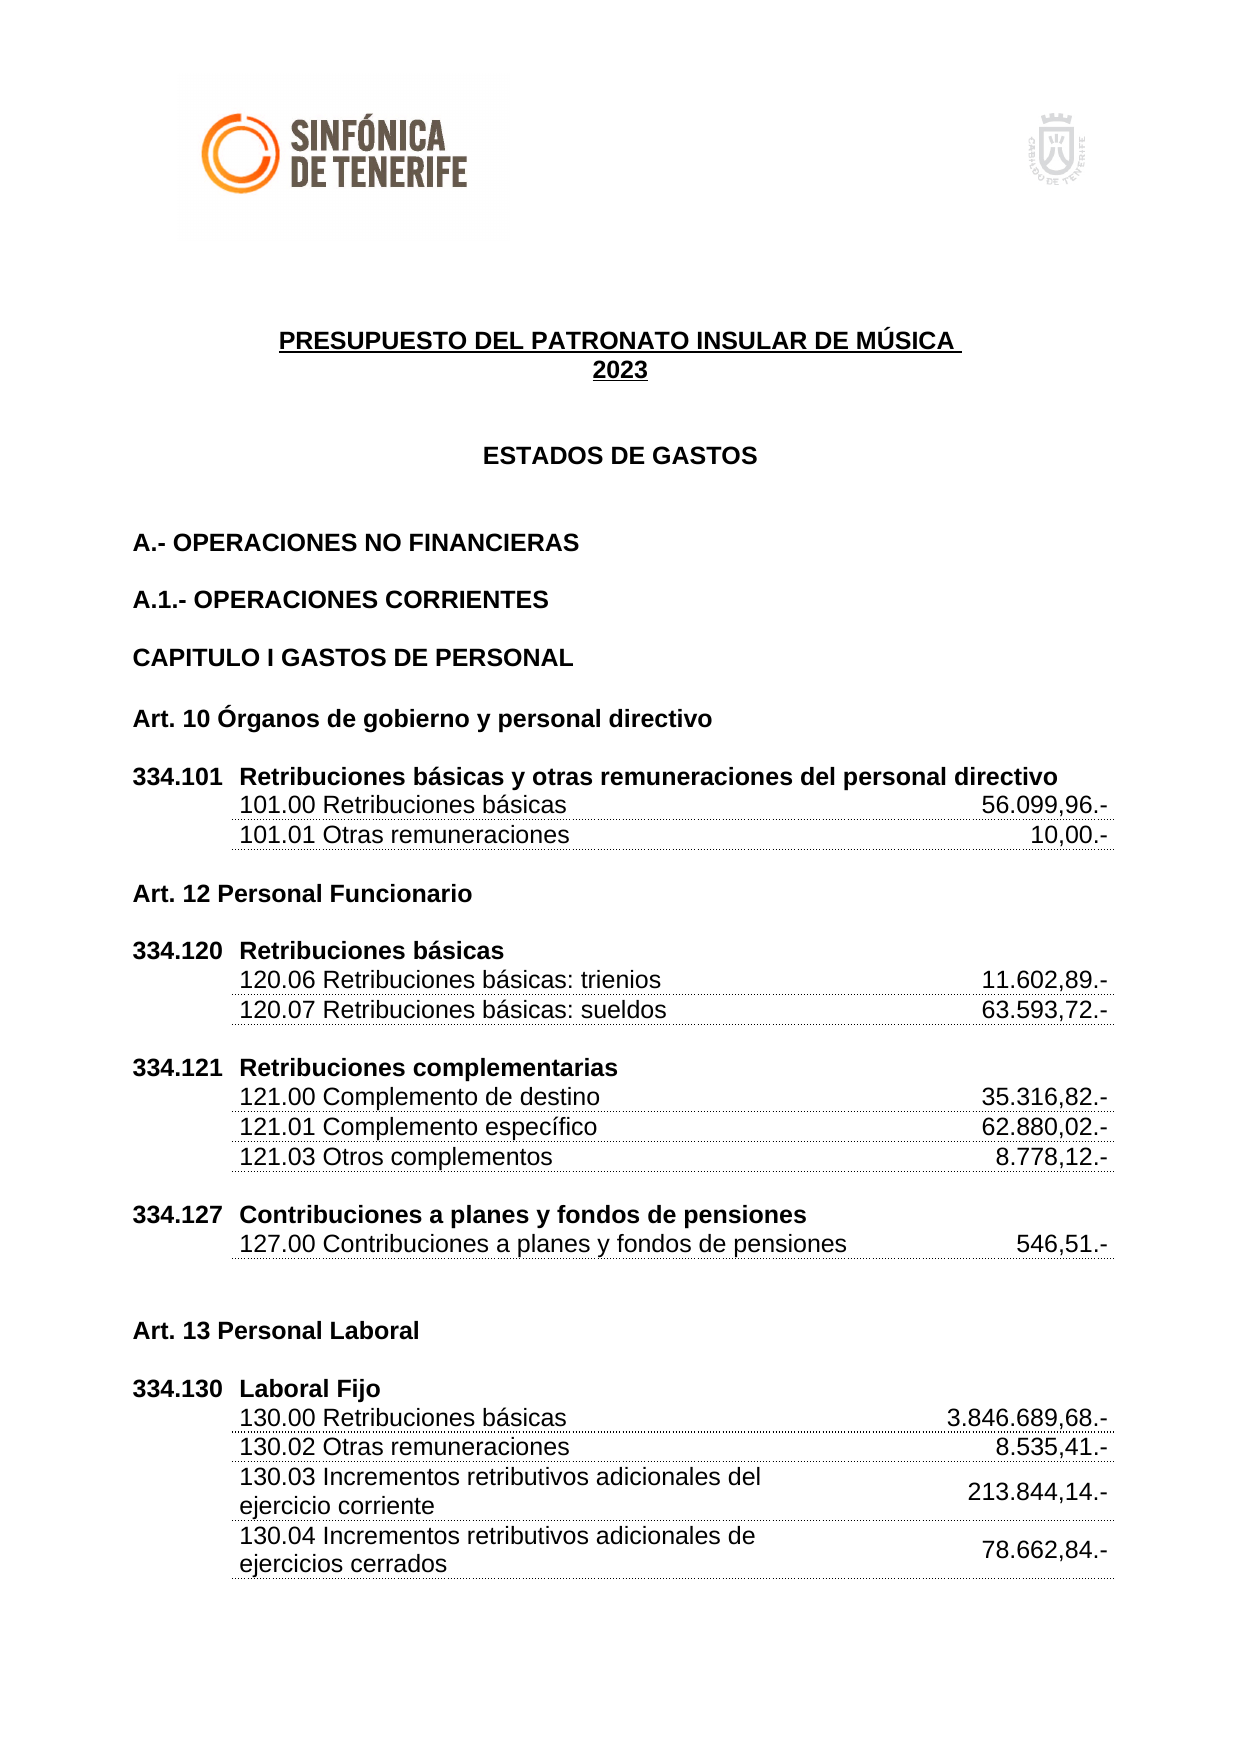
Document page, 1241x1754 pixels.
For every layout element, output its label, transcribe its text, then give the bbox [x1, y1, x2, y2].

table_cell A.- OPERACIONES NO FINANCIERAS [125, 528, 1115, 556]
table_cell [232, 1171, 863, 1200]
table_cell 10,00.- [863, 819, 1115, 849]
table_cell [232, 1345, 863, 1374]
table_cell A.1.- OPERACIONES CORRIENTES [125, 585, 1115, 614]
table_cell 11.602,89.- [863, 965, 1115, 994]
table_cell [125, 1082, 232, 1111]
table_cell 63.593,72.- [863, 994, 1115, 1024]
table_cell [863, 1374, 1115, 1403]
table_header ESTADOS DE GASTOS [125, 441, 1115, 528]
table_cell 127.00 Contribuciones a planes y fondos de pensiones [232, 1229, 863, 1258]
table_cell 213.844,14.- [863, 1461, 1115, 1520]
text 2023 [177, 355, 1063, 384]
table_cell [232, 733, 863, 762]
table_cell 120.06 Retribuciones básicas: trienios [232, 965, 863, 994]
table_cell [863, 1200, 1115, 1229]
table_cell 35.316,82.- [863, 1082, 1115, 1111]
table_cell 334.121 [125, 1054, 232, 1082]
table_cell [863, 1024, 1115, 1053]
table_cell 334.101 [125, 762, 232, 791]
table_cell [125, 791, 232, 819]
table_cell [232, 908, 863, 936]
table_cell [863, 936, 1115, 965]
table_cell [232, 1024, 863, 1053]
table_cell [125, 1520, 232, 1578]
table_cell 8.535,41.- [863, 1431, 1115, 1461]
table_cell [125, 1431, 232, 1461]
text PRESUPUESTO DEL PATRONATO INSULAR DE MÚSICA [177, 326, 1063, 355]
table_cell 130.02 Otras remuneraciones [232, 1431, 863, 1461]
table_cell [125, 1403, 232, 1431]
table_cell 546,51.- [863, 1229, 1115, 1258]
table_cell Retribuciones básicas y otras remuneraciones del personal directivo [232, 762, 1115, 791]
table_cell 8.778,12.- [863, 1141, 1115, 1171]
table_cell [125, 733, 232, 762]
table_cell [863, 908, 1115, 936]
table_cell [125, 908, 232, 936]
table_cell [125, 556, 1115, 585]
picture [1028, 113, 1085, 185]
table_cell [125, 1461, 232, 1520]
table_cell 130.00 Retribuciones básicas [232, 1403, 863, 1431]
table_cell 334.130 [125, 1374, 232, 1403]
table_cell Laboral Fijo [232, 1374, 863, 1403]
table_cell [125, 965, 232, 994]
table_cell [125, 614, 1115, 643]
table_cell 334.120 [125, 936, 232, 965]
table_cell [863, 1171, 1115, 1200]
table_cell 130.04 Incrementos retributivos adicionales de ejercicios cerrados [232, 1520, 863, 1578]
table_cell [125, 849, 232, 879]
table_cell 3.846.689,68.- [863, 1403, 1115, 1431]
table_cell 62.880,02.- [863, 1111, 1115, 1141]
table_cell Art. 13 Personal Laboral [125, 1258, 1115, 1345]
table_cell [125, 1141, 232, 1171]
table_cell [863, 1345, 1115, 1374]
table_cell [125, 994, 232, 1024]
table_cell Retribuciones básicas [232, 936, 863, 965]
table_cell [125, 1345, 232, 1374]
table_cell [863, 849, 1115, 879]
table_cell CAPITULO I GASTOS DE PERSONAL [125, 643, 1115, 671]
table_cell 120.07 Retribuciones básicas: sueldos [232, 994, 863, 1024]
table_cell 56.099,96.- [863, 791, 1115, 819]
table_cell [863, 733, 1115, 762]
table_cell 121.01 Complemento específico [232, 1111, 863, 1141]
table_cell 334.127 [125, 1200, 232, 1229]
table_cell 101.01 Otras remuneraciones [232, 819, 863, 849]
table_cell 121.03 Otros complementos [232, 1141, 863, 1171]
table_cell Contribuciones a planes y fondos de pensiones [232, 1200, 863, 1229]
table_cell [125, 1229, 232, 1258]
table_cell [125, 1024, 232, 1053]
table_cell [125, 1171, 232, 1200]
table_cell Art. 10 Órganos de gobierno y personal directivo [125, 704, 1115, 733]
table_cell [863, 1054, 1115, 1082]
table_cell 121.00 Complemento de destino [232, 1082, 863, 1111]
table_cell Retribuciones complementarias [232, 1054, 863, 1082]
table_cell 78.662,84.- [863, 1520, 1115, 1578]
table_cell 101.00 Retribuciones básicas [232, 791, 863, 819]
table_cell [232, 849, 863, 879]
table_cell 130.03 Incrementos retributivos adicionales del ejercicio corriente [232, 1461, 863, 1520]
table_cell [125, 671, 1115, 704]
table_cell [125, 819, 232, 849]
table_cell [125, 1111, 232, 1141]
picture [177, 73, 510, 241]
table_cell Art. 12 Personal Funcionario [125, 879, 1115, 908]
